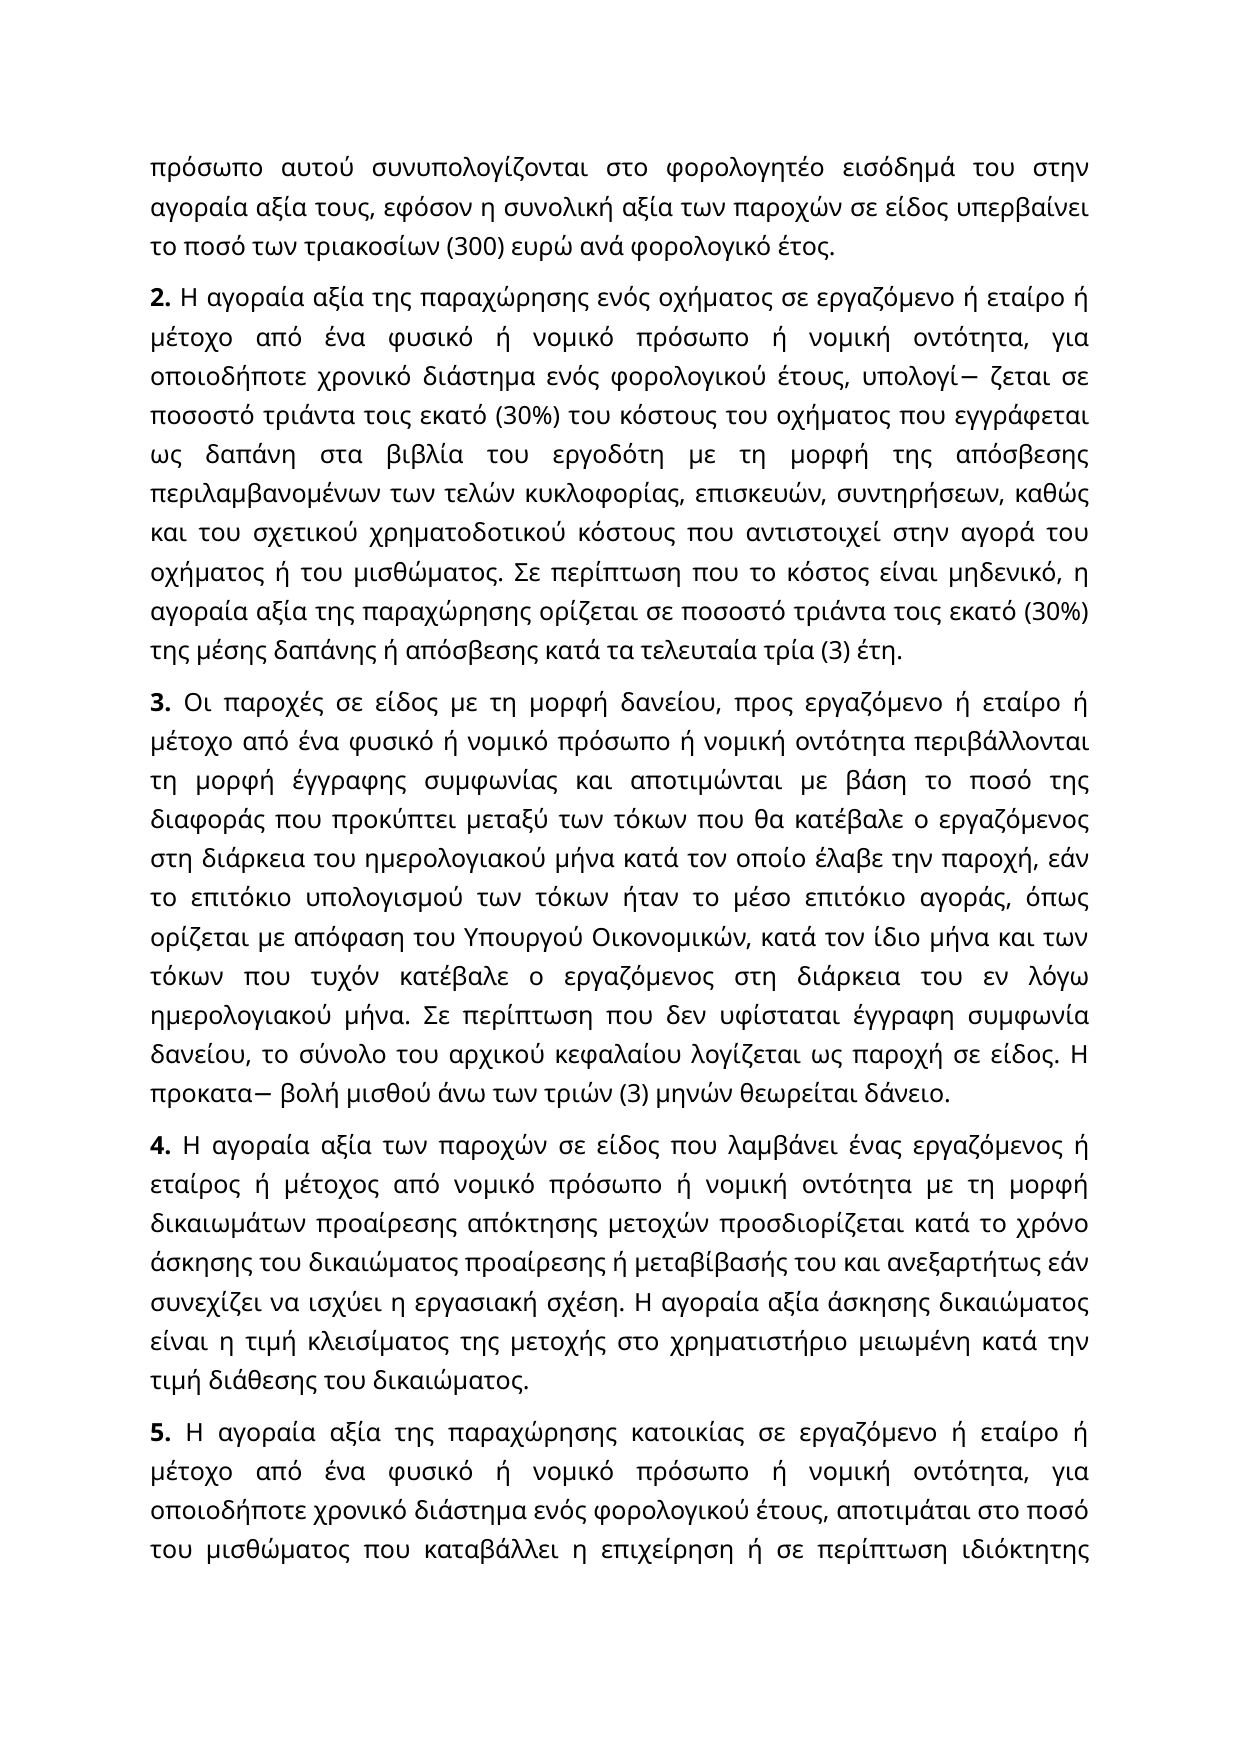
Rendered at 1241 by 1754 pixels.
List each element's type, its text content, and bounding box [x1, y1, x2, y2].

text 2. Η αγοραία αξία της παραχώρησης ενός οχήματος σε εργαζόμενο ή εταίρο ή μέτοχο από ένα φυσικό ή νομικό πρόσωπο ή νομική οντότητα, για οποιοδήποτε χρονικό διάστημα ενός φορολογικού έτους, υπολογί− ζεται σε ποσοστό τριάντα τοις εκατό (30%) του κόστους του οχήματος που εγγράφεται ως δαπάνη στα βιβλία του εργοδότη με τη μορφή της απόσβεσης περιλαμβανομένων των τελών κυκλοφορίας, επισκευών, συντηρήσεων, καθώς και του σχετικού χρηματοδοτικού κόστους που αντιστοιχεί στην αγορά του οχήματος ή του μισθώματος. Σε περίπτωση που το κόστος είναι μηδενικό, η αγοραία αξία της παραχώρησης ορίζεται σε ποσοστό τριάντα τοις εκατό (30%) της μέσης δαπάνης ή απόσβεσης κατά τα τελευταία τρία (3) έτη. [150, 280, 1090, 667]
text 3. Οι παροχές σε είδος με τη μορφή δανείου, προς εργαζόμενο ή εταίρο ή μέτοχο από ένα φυσικό ή νομικό πρόσωπο ή νομική οντότητα περιβάλλονται τη μορφή έγγραφης συμφωνίας και αποτιμώνται με βάση το ποσό της διαφοράς που προκύπτει μεταξύ των τόκων που θα κατέβαλε ο εργαζόμενος στη διάρκεια του ημερολογιακού μήνα κατά τον οποίο έλαβε την παροχή, εάν το επιτόκιο υπολογισμού των τόκων ήταν το μέσο επιτόκιο αγοράς, όπως ορίζεται με απόφαση του Υπουργού Οικονομικών, κατά τον ίδιο μήνα και των τόκων που τυχόν κατέβαλε ο εργαζόμενος στη διάρκεια του εν λόγω ημερολογιακού μήνα. Σε περίπτωση που δεν υφίσταται έγγραφη συμφωνία δανείου, το σύνολο του αρχικού κεφαλαίου λογίζεται ως παροχή σε είδος. Η προκατα− βολή μισθού άνω των τριών (3) μηνών θεωρείται δάνειο. [150, 684, 1090, 1110]
text 4. Η αγοραία αξία των παροχών σε είδος που λαμβάνει ένας εργαζόμενος ή εταίρος ή μέτοχος από νομικό πρόσωπο ή νομική οντότητα με τη μορφή δικαιωμάτων προαίρεσης απόκτησης μετοχών προσδιορίζεται κατά το χρόνο άσκησης του δικαιώματος προαίρεσης ή μεταβίβασής του και ανεξαρτήτως εάν συνεχίζει να ισχύει η εργασιακή σχέση. Η αγοραία αξία άσκησης δικαιώματος είναι η τιμή κλεισίματος της μετοχής στο χρηματιστήριο μειωμένη κατά την τιμή διάθεσης του δικαιώματος. [150, 1127, 1090, 1397]
text πρόσωπο αυτού συνυπολογίζονται στο φορολογητέο εισόδημά του στην αγοραία αξία τους, εφόσον η συνολική αξία των παροχών σε είδος υπερβαίνει το ποσό των τριακοσίων (300) ευρώ ανά φορολογικό έτος. [150, 150, 1090, 262]
text 5. Η αγοραία αξία της παραχώρησης κατοικίας σε εργαζόμενο ή εταίρο ή μέτοχο από ένα φυσικό ή νομικό πρόσωπο ή νομική οντότητα, για οποιοδήποτε χρονικό διάστημα ενός φορολογικού έτους, αποτιμάται στο ποσό του μισθώματος που καταβάλλει η επιχείρηση ή σε περίπτωση ιδιόκτητης [150, 1414, 1090, 1566]
